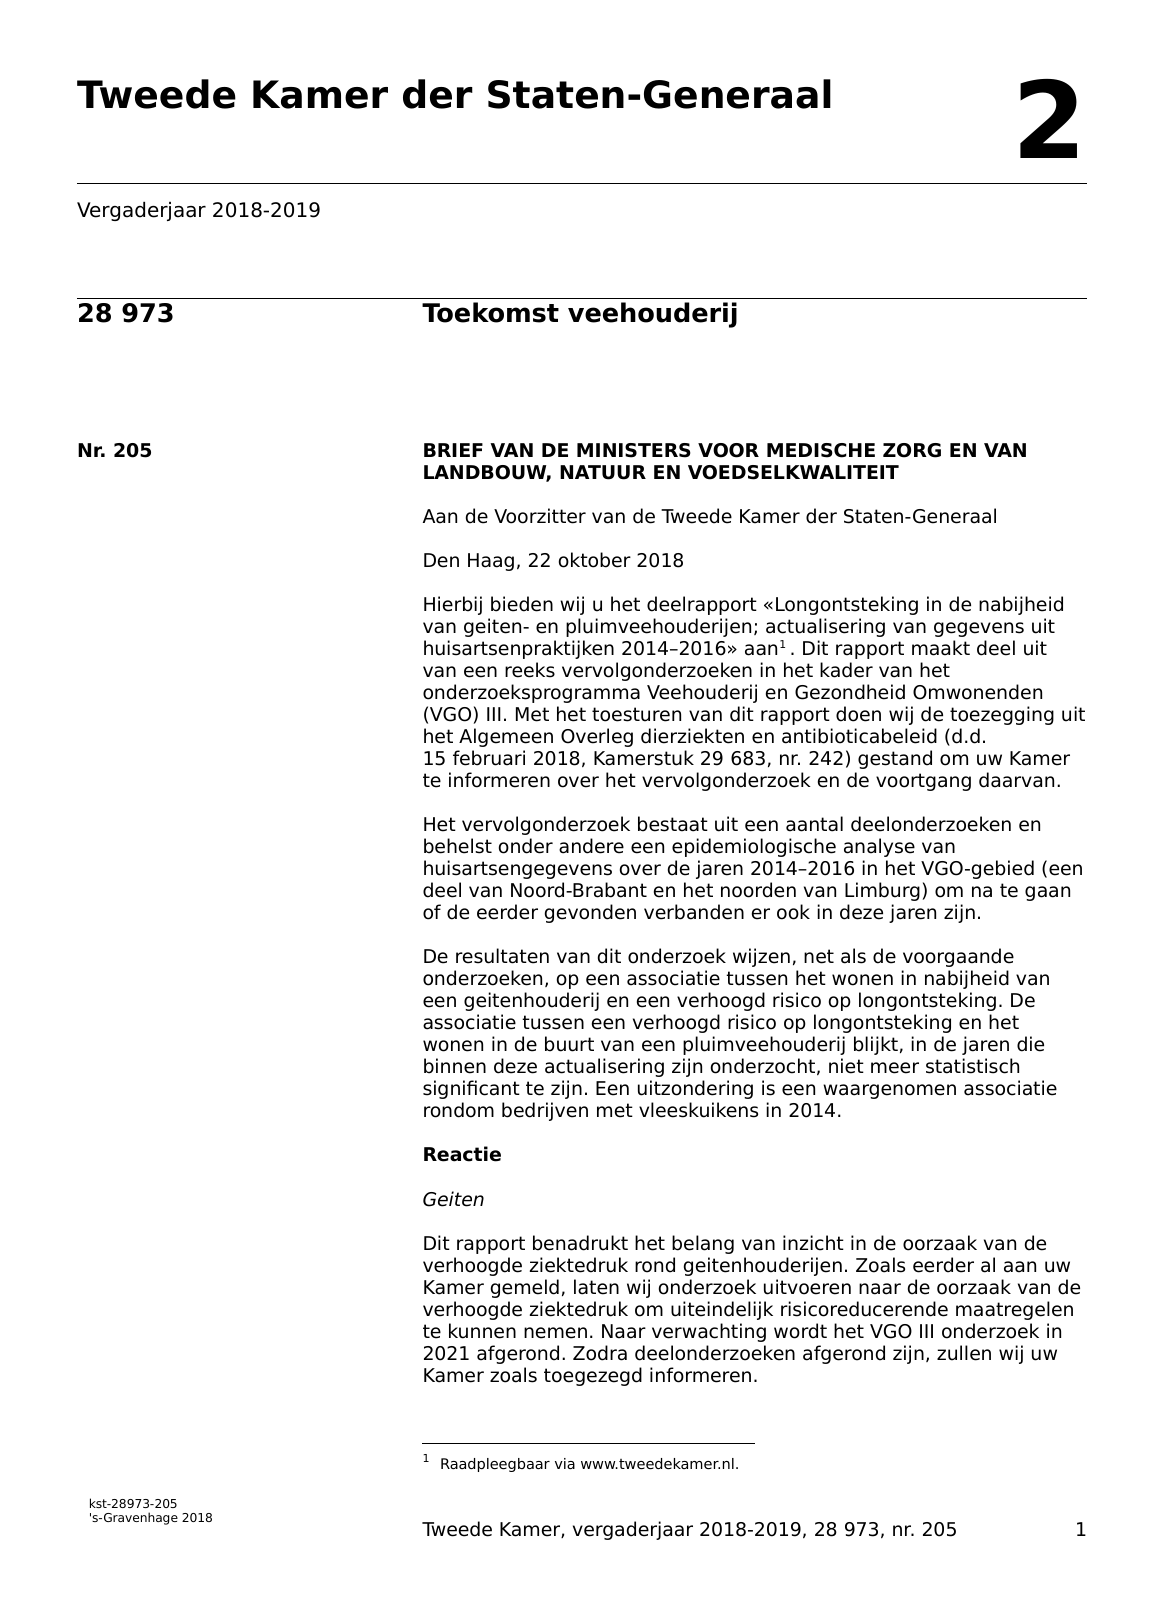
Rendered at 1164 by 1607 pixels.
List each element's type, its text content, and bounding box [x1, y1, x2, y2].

text Den Haag, 22 oktober 2018 [422, 550, 1087, 572]
subtitle Nr. 205 BRIEF VAN DE MINISTERS VOOR MEDISCHE ZORG EN VAN LANDBOUW, NATUUR EN VOEDSELKWALITEIT [77, 440, 1087, 484]
text De resultaten van dit onderzoek wijzen, net als de voorgaande onderzoeken, op een associatie tussen het wonen in nabijheid van een geitenhouderij en een verhoogd risico op longontsteking. De associatie tussen een verhoogd risico op longontsteking en het wonen in de buurt van een pluimveehouderij blijkt, in de jaren die binnen deze actualisering zijn onderzocht, niet meer statistisch significant te zijn. Een uitzondering is een waargenomen associatie rondom bedrijven met vleeskuikens in 2014. [422, 946, 1087, 1122]
text Het vervolgonderzoek bestaat uit een aantal deelonderzoeken en behelst onder andere een epidemiologische analyse van huisartsengegevens over de jaren 2014–2016 in het VGO-gebied (een deel van Noord-Brabant en het noorden van Limburg) om na te gaan of de eerder gevonden verbanden er ook in deze jaren zijn. [422, 814, 1087, 924]
text 's-Gravenhage 2018 [88, 1511, 323, 1525]
table_header 2 [886, 59, 1087, 183]
text Dit rapport benadrukt het belang van inzicht in de oorzaak van de verhoogde ziektedruk rond geitenhouderijen. Zoals eerder al aan uw Kamer gemeld, laten wij onderzoek uitvoeren naar de oorzaak van de verhoogde ziektedruk om uiteindelijk risicoreducerende maatregelen te kunnen nemen. Naar verwachting wordt het VGO III onderzoek in 2021 afgerond. Zodra deelonderzoeken afgerond zijn, zullen wij uw Kamer zoals toegezegd informeren. [422, 1233, 1087, 1386]
text Aan de Voorzitter van de Tweede Kamer der Staten-Generaal [422, 506, 1087, 528]
subtitle 28 973 Toekomst veehouderij [77, 299, 1087, 329]
subtitle Reactie [422, 1144, 1087, 1166]
table_header Tweede Kamer der Staten-Generaal [77, 59, 886, 183]
text kst-28973-205 [88, 1497, 323, 1511]
subtitle Geiten [422, 1188, 1087, 1210]
text Hierbij bieden wij u het deelrapport «Longontsteking in de nabijheid van geiten- en pluimveehouderijen; actualisering van gegevens uit huisartsenpraktijken 2014–2016» aan. Dit rapport maakt deel uit van een reeks vervolgonderzoeken in het kader van het onderzoeksprogramma Veehouderij en Gezondheid Omwonenden (VGO) III. Met het toesturen van dit rapport doen wij de toezegging uit het Algemeen Overleg dierziekten en antibioticabeleid (d.d. 15 februari 2018, Kamerstuk 29 683, nr. 242) gestand om uw Kamer te informeren over het vervolgonderzoek en de voortgang daarvan. [422, 594, 1087, 792]
table_cell Vergaderjaar 2018-2019 [77, 184, 1087, 298]
text Raadpleegbaar via www.tweedekamer.nl. [422, 1452, 1087, 1474]
